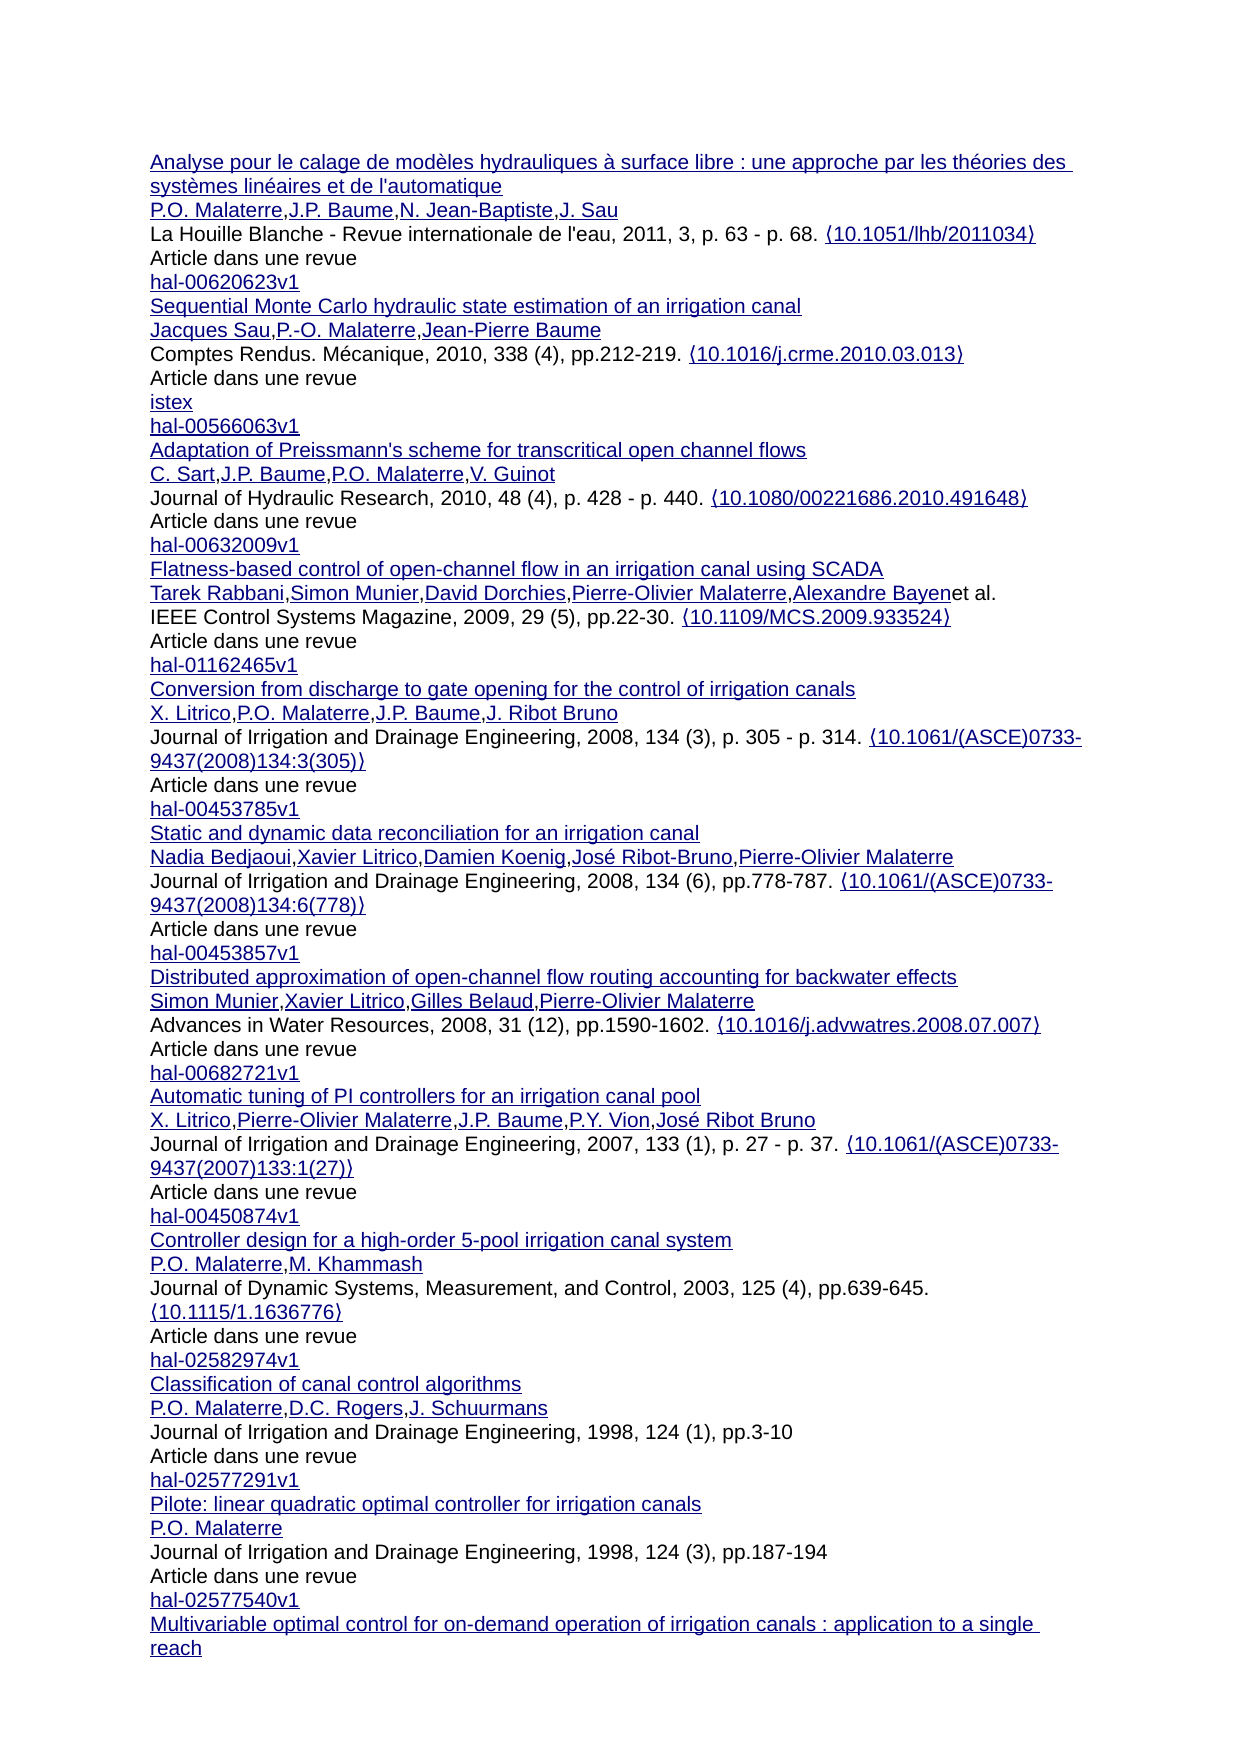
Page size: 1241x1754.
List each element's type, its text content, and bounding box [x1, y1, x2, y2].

table_cell Controller design for a high-order 5-pool irrigation canal system P.O. Malaterre,M. Khammash Journal of Dynamic Systems, Measurement, and Control, 2003, 125 (4), pp.639-645. ⟨10.1115/1.1636776⟩ Article dans une revue hal-02582974v1 [150, 1228, 1090, 1372]
table_cell Conversion from discharge to gate opening for the control of irrigation canals X. Litrico,P.O. Malaterre,J.P. Baume,J. Ribot Bruno Journal of Irrigation and Drainage Engineering, 2008, 134 (3), p. 305 - p. 314. ⟨10.1061/(ASCE)0733-9437(2008)134:3(305)⟩ Article dans une revue hal-00453785v1 [150, 677, 1090, 821]
table_cell Multivariable optimal control for on-demand operation of irrigation canals : application to a single reach [150, 1611, 1090, 1659]
table_cell Analyse pour le calage de modèles hydrauliques à surface libre : une approche par les théories des systèmes linéaires et de l'automatique P.O. Malaterre,J.P. Baume,N. Jean-Baptiste,J. Sau La Houille Blanche - Revue internationale de l'eau, 2011, 3, p. 63 - p. 68. ⟨10.1051/lhb/2011034⟩ Article dans une revue hal-00620623v1 [150, 150, 1090, 294]
table_cell Adaptation of Preissmann's scheme for transcritical open channel flows C. Sart,J.P. Baume,P.O. Malaterre,V. Guinot Journal of Hydraulic Research, 2010, 48 (4), p. 428 - p. 440. ⟨10.1080/00221686.2010.491648⟩ Article dans une revue hal-00632009v1 [150, 438, 1090, 557]
table_cell Static and dynamic data reconciliation for an irrigation canal Nadia Bedjaoui,Xavier Litrico,Damien Koenig,José Ribot-Bruno,Pierre-Olivier Malaterre Journal of Irrigation and Drainage Engineering, 2008, 134 (6), pp.778-787. ⟨10.1061/(ASCE)0733-9437(2008)134:6(778)⟩ Article dans une revue hal-00453857v1 [150, 821, 1090, 964]
table_cell Automatic tuning of PI controllers for an irrigation canal pool X. Litrico,Pierre-Olivier Malaterre,J.P. Baume,P.Y. Vion,José Ribot Bruno Journal of Irrigation and Drainage Engineering, 2007, 133 (1), p. 27 - p. 37. ⟨10.1061/(ASCE)0733-9437(2007)133:1(27)⟩ Article dans une revue hal-00450874v1 [150, 1084, 1090, 1228]
table_cell Distributed approximation of open-channel flow routing accounting for backwater effects Simon Munier,Xavier Litrico,Gilles Belaud,Pierre-Olivier Malaterre Advances in Water Resources, 2008, 31 (12), pp.1590-1602. ⟨10.1016/j.advwatres.2008.07.007⟩ Article dans une revue hal-00682721v1 [150, 965, 1090, 1084]
table_cell Classification of canal control algorithms P.O. Malaterre,D.C. Rogers,J. Schuurmans Journal of Irrigation and Drainage Engineering, 1998, 124 (1), pp.3-10 Article dans une revue hal-02577291v1 [150, 1372, 1090, 1492]
table_cell Pilote: linear quadratic optimal controller for irrigation canals P.O. Malaterre Journal of Irrigation and Drainage Engineering, 1998, 124 (3), pp.187-194 Article dans une revue hal-02577540v1 [150, 1492, 1090, 1611]
table_cell Flatness-based control of open-channel flow in an irrigation canal using SCADA Tarek Rabbani,Simon Munier,David Dorchies,Pierre-Olivier Malaterre,Alexandre Bayenet al. IEEE Control Systems Magazine, 2009, 29 (5), pp.22-30. ⟨10.1109/MCS.2009.933524⟩ Article dans une revue hal-01162465v1 [150, 557, 1090, 677]
table_cell Sequential Monte Carlo hydraulic state estimation of an irrigation canal Jacques Sau,P.-O. Malaterre,Jean-Pierre Baume Comptes Rendus. Mécanique, 2010, 338 (4), pp.212-219. ⟨10.1016/j.crme.2010.03.013⟩ Article dans une revue istex hal-00566063v1 [150, 294, 1090, 437]
